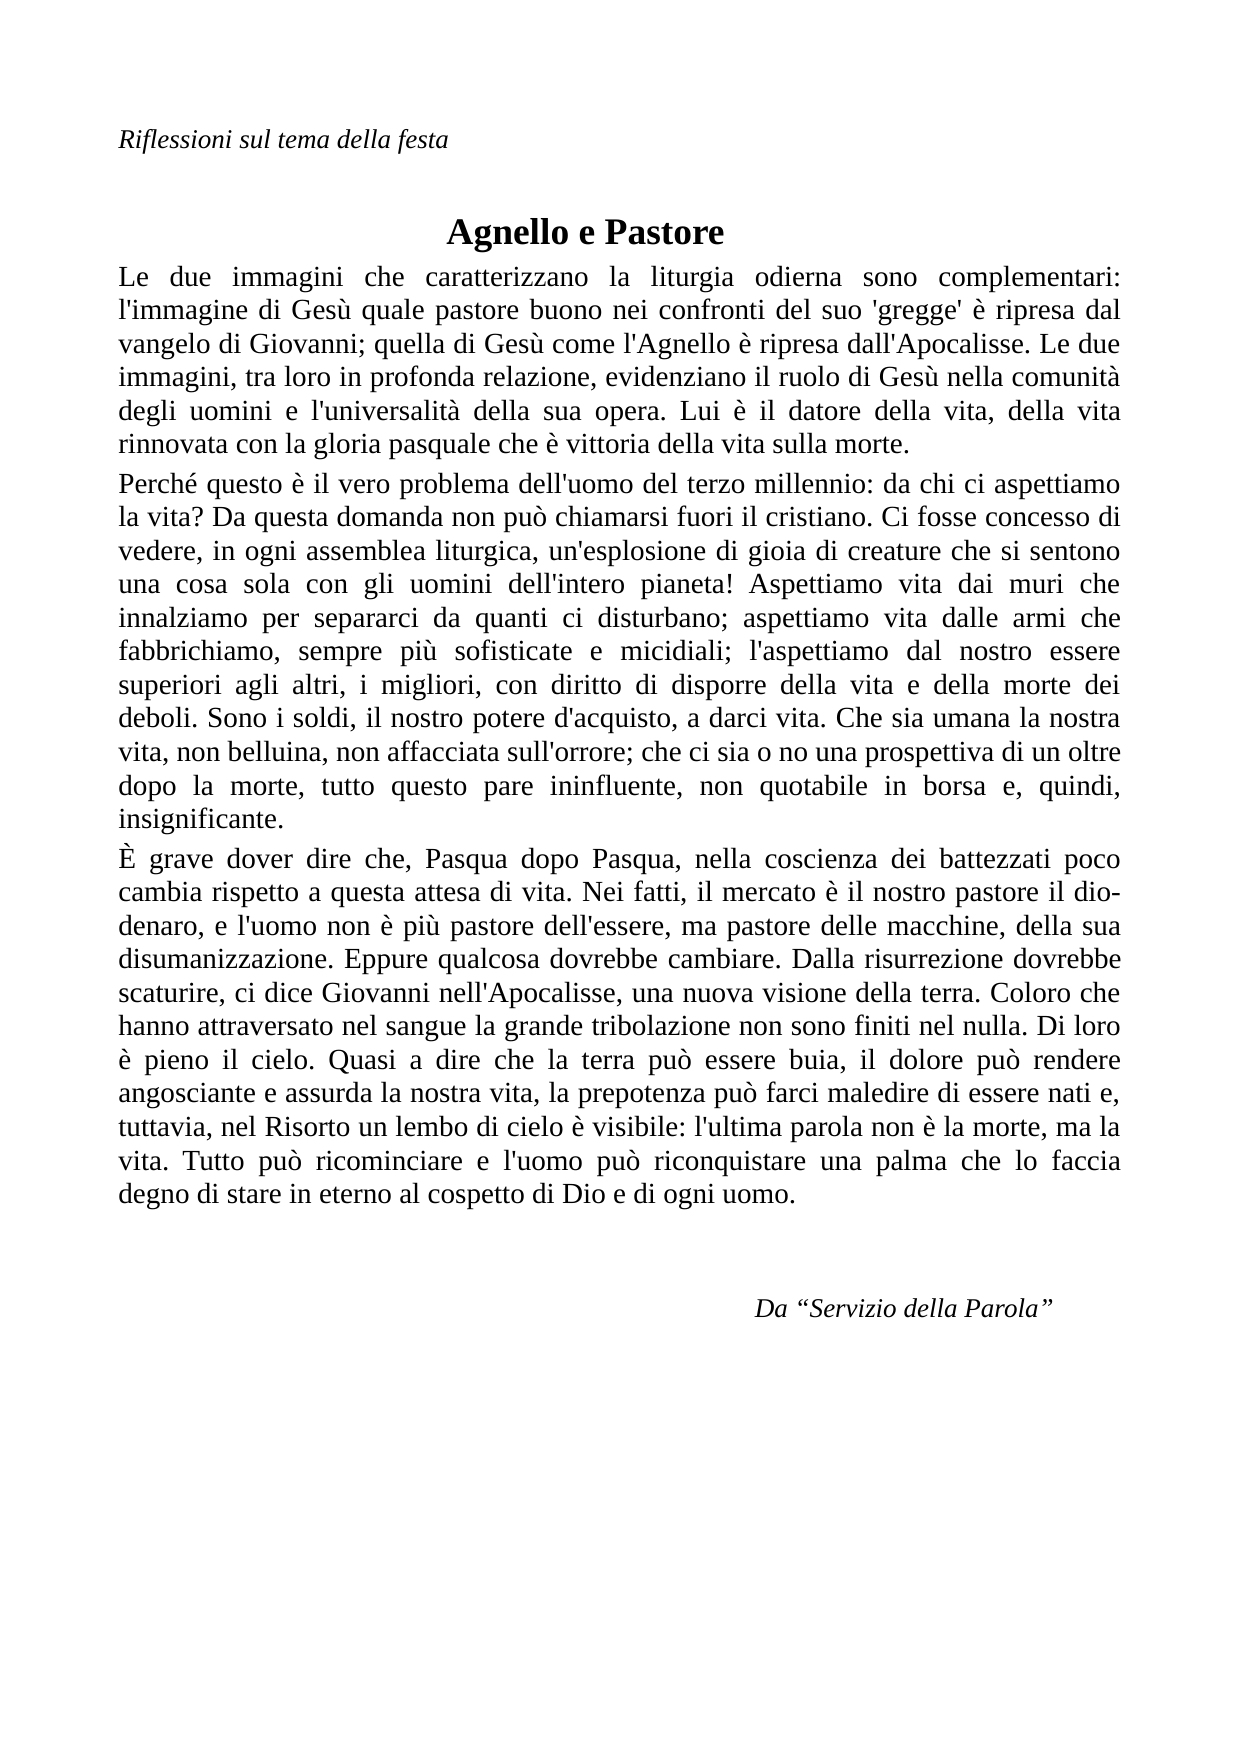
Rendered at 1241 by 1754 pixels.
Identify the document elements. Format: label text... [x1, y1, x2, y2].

text Da “Servizio della Parola” [118, 1292, 1122, 1323]
text È grave dover dire che, Pasqua dopo Pasqua, nella coscienza dei battezzati poco cambia rispetto a questa attesa di vita. Nei fatti, il mercato è il nostro pastore il dio-denaro, e l'uomo non è più pastore dell'essere, ma pastore delle macchine, della sua disumanizzazione. Eppure qualcosa dovrebbe cambiare. Dalla risurrezione dovrebbe scaturire, ci dice Giovanni nell'Apocalisse, una nuova visione della terra. Coloro che hanno attraversato nel sangue la grande tribolazione non sono finiti nel nulla. Di loro è pieno il cielo. Quasi a dire che la terra può essere buia, il dolore può rendere angosciante e assurda la nostra vita, la prepotenza può farci maledire di essere nati e, tuttavia, nel Risorto un lembo di cielo è visibile: l'ultima parola non è la morte, ma la vita. Tutto può ricominciare e l'uomo può riconquistare una palma che lo faccia degno di stare in eterno al cospetto di Dio e di ogni uomo. [118, 841, 1122, 1210]
text Perché questo è il vero problema dell'uomo del terzo millennio: da chi ci aspettiamo la vita? Da questa domanda non può chiamarsi fuori il cristiano. Ci fosse concesso di vedere, in ogni assemblea liturgica, un'esplosione di gioia di creature che si sentono una cosa sola con gli uomini dell'intero pianeta! Aspettiamo vita dai muri che innalziamo per separarci da quanti ci disturbano; aspettiamo vita dalle armi che fabbrichiamo, sempre più sofisticate e micidiali; l'aspettiamo dal nostro essere superiori agli altri, i migliori, con diritto di disporre della vita e della morte dei deboli. Sono i soldi, il nostro potere d'acquisto, a darci vita. Che sia umana la nostra vita, non belluina, non affacciata sull'orrore; che ci sia o no una prospettiva di un oltre dopo la morte, tutto questo pare ininfluente, non quotabile in borsa e, quindi, insignificante. [118, 466, 1122, 835]
text Le due immagini che caratterizzano la liturgia odierna sono complementari: l'immagine di Gesù quale pastore buono nei confronti del suo 'gregge' è ripresa dal vangelo di Giovanni; quella di Gesù come l'Agnello è ripresa dall'Apocalisse. Le due immagini, tra loro in profonda relazione, evidenziano il ruolo di Gesù nella comunità degli uomini e l'universalità della sua opera. Lui è il datore della vita, della vita rinnovata con la gloria pasquale che è vittoria della vita sulla morte. [118, 259, 1122, 460]
subtitle Agnello e Pastore [118, 209, 1122, 253]
text Riflessioni sul tema della festa [118, 123, 1122, 154]
